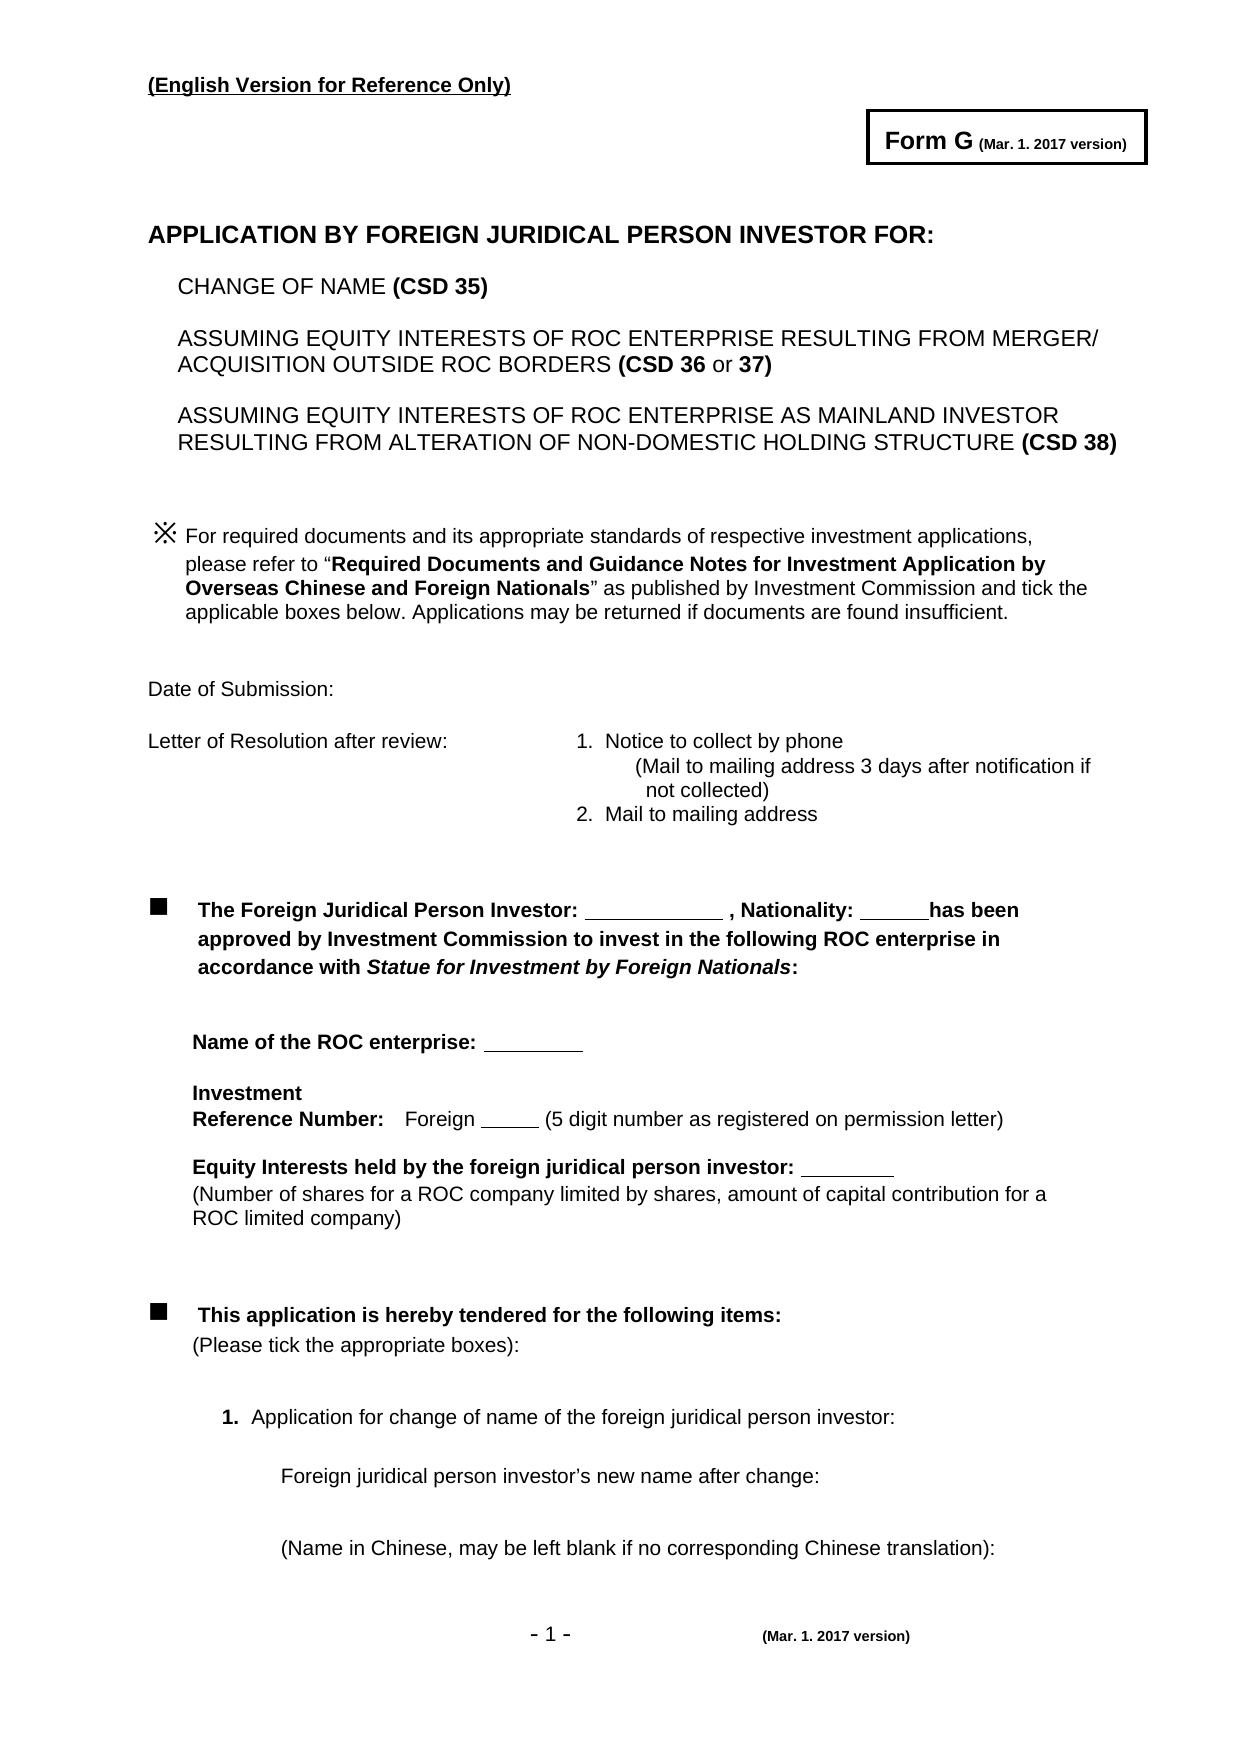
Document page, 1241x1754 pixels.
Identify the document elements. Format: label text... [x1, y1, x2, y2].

list This application is hereby tendered for the following items: [148, 1302, 1092, 1329]
text ASSUMING EQUITY INTERESTS OF ROC ENTERPRISE RESULTING FROM MERGER/ ACQUISITION OUTSIDE ROC BORDERS (CSD 36 or 37) [148, 324, 1152, 377]
text Letter of Resolution after review: 1. Notice to collect by phone [148, 727, 1092, 753]
list For required documents and its appropriate standards of respective investment applications, please refer to “Required Documents and Guidance Notes for Investment Application by Overseas Chinese and Foreign Nationals” as published by Investment Commission and tick the applicable boxes below. Applications may be returned if documents are found insufficient. [148, 512, 1092, 624]
list The Foreign Juridical Person Investor: , Nationality: has been approved by Investment Commission to invest in the following ROC enterprise in accordance with Statue for Investment by Foreign Nationals: [148, 897, 1092, 979]
text Equity Interests held by the foreign juridical person investor: [192, 1155, 1092, 1179]
text (Number of shares for a ROC company limited by shares, amount of capital contribution for a ROC limited company) [192, 1182, 1092, 1230]
text Form G (Mar. 1. 2017 version) [884, 119, 1129, 154]
text Foreign juridical person investor’s new name after change: [192, 1464, 1092, 1488]
text 1. Application for change of name of the foreign juridical person investor: [192, 1404, 1092, 1428]
text CHANGE OF NAME (CSD 35) [148, 273, 1152, 299]
text (Name in Chinese, may be left blank if no corresponding Chinese translation): [192, 1536, 1092, 1560]
text Reference Number: Foreign (5 digit number as registered on permission letter) [192, 1104, 1092, 1131]
text Name of the ROC enterprise: [192, 1030, 1092, 1054]
text Date of Submission: [148, 677, 1092, 701]
text 2. Mail to mailing address [576, 801, 1092, 825]
text (Mail to mailing address 3 days after notification if [148, 753, 1092, 777]
text APPLICATION BY FOREIGN JURIDICAL PERSON INVESTOR FOR: [148, 221, 1092, 249]
text (Please tick the appropriate boxes): [148, 1333, 1092, 1357]
text Investment [192, 1081, 1092, 1104]
text not collected) [148, 777, 1092, 801]
text ASSUMING EQUITY INTERESTS OF ROC ENTERPRISE AS MAINLAND INVESTOR RESULTING FROM ALTERATION OF NON-DOMESTIC HOLDING STRUCTURE (CSD 38) [148, 402, 1152, 455]
